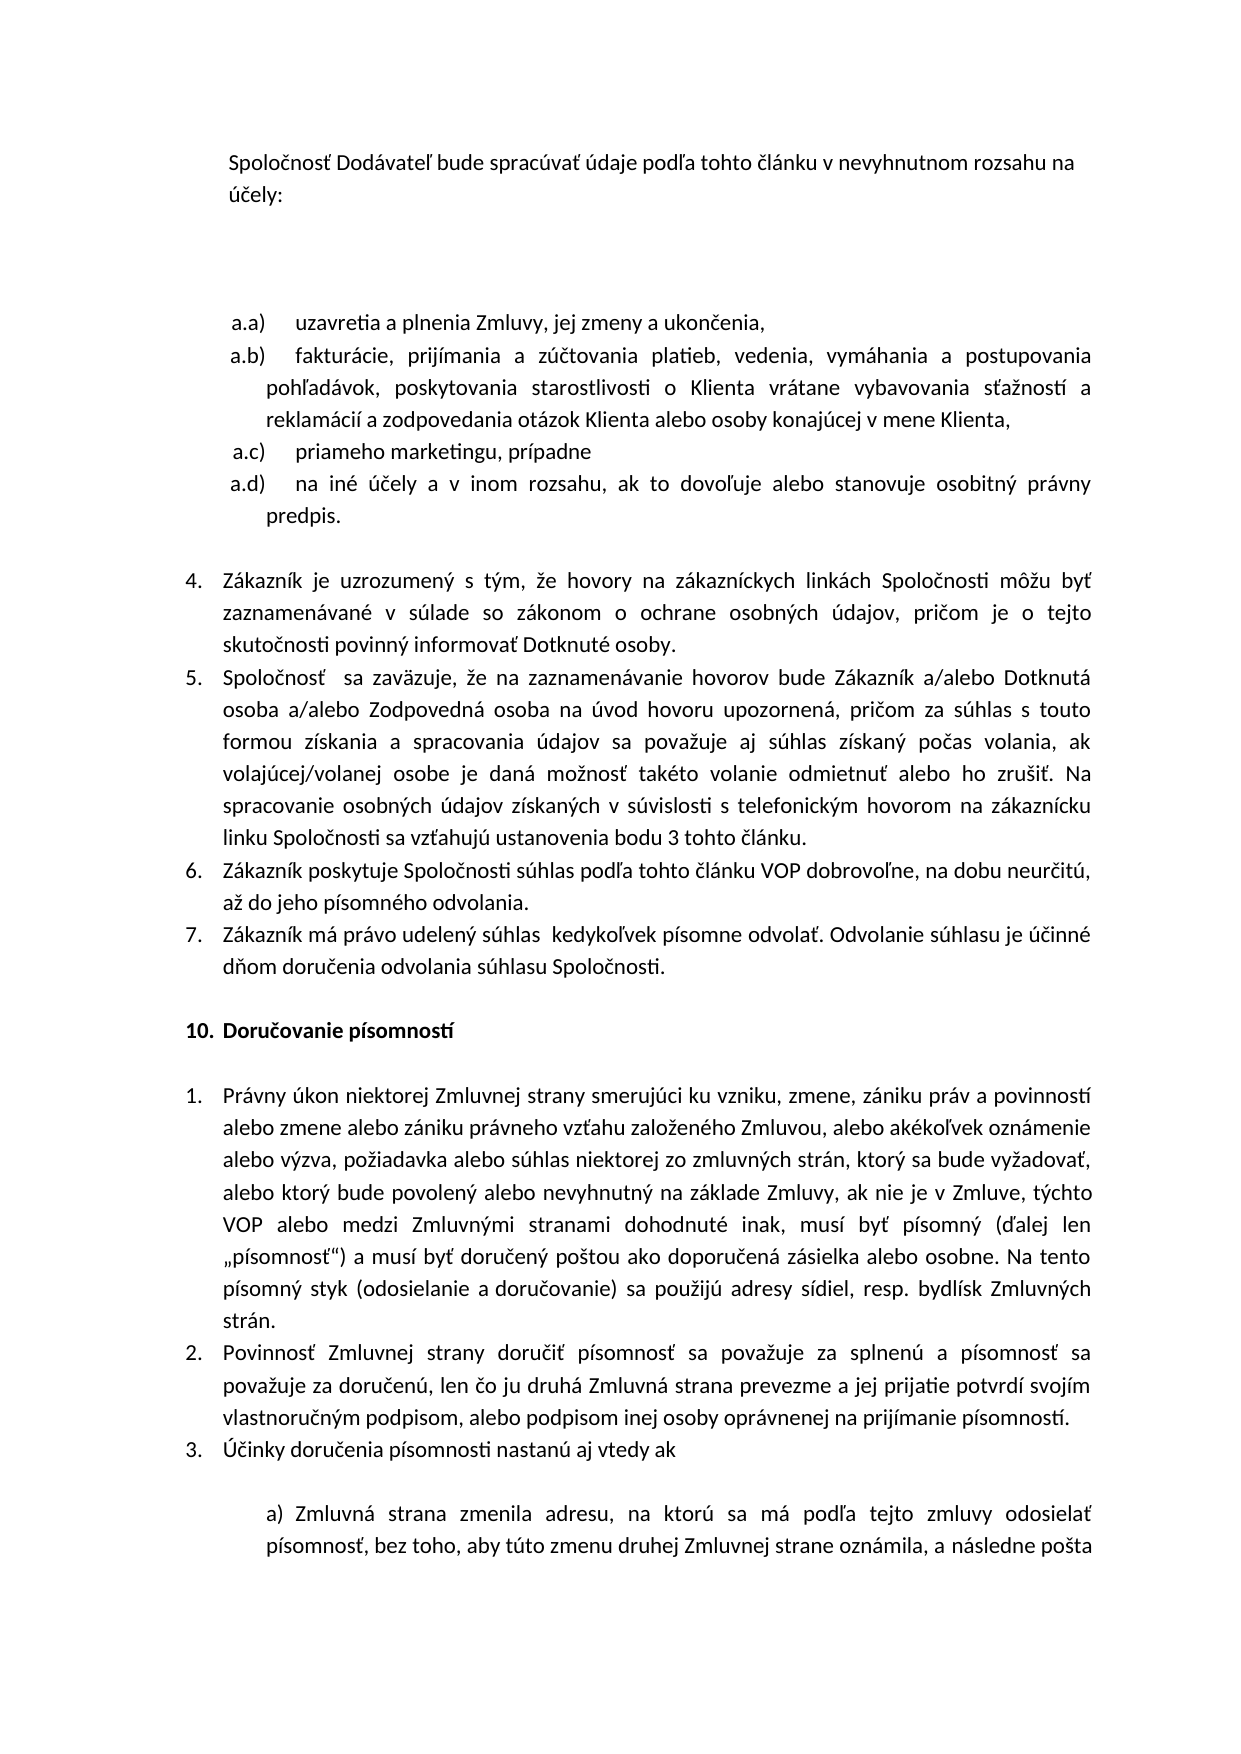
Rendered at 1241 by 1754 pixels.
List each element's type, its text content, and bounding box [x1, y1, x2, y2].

list priameho marketingu, prípadne [266, 437, 1093, 465]
list fakturácie, prijímania a zúčtovania platieb, vedenia, vymáhania a postupovania pohľadávok, poskytovania starostlivosti o Klienta vrátane vybavovania sťažností a reklamácií a zodpovedania otázok Klienta alebo osoby konajúcej v mene Klienta, [266, 341, 1093, 433]
text Spoločnosť Dodávateľ bude spracúvať údaje podľa tohto článku v nevyhnutnom rozsahu na účely: [228, 148, 1093, 208]
list uzavretia a plnenia Zmluvy, jej zmeny a ukončenia, [266, 308, 1093, 337]
list Doručovanie písomností [185, 1017, 1093, 1045]
list Účinky doručenia písomnosti nastanú aj vtedy ak [185, 1435, 1093, 1463]
list Spoločnosť sa zaväzuje, že na zaznamenávanie hovorov bude Zákazník a/alebo Dotknutá osoba a/alebo Zodpovedná osoba na úvod hovoru upozornená, pričom za súhlas s touto formou získania a spracovania údajov sa považuje aj súhlas získaný počas volania, ak volajúcej/volanej osobe je daná možnosť takéto volanie odmietnuť alebo ho zrušiť. Na spracovanie osobných údajov získaných v súvislosti s telefonickým hovorom na zákaznícku linku Spoločnosti sa vzťahujú ustanovenia bodu 3 tohto článku. [185, 663, 1093, 852]
list Zmluvná strana zmenila adresu, na ktorú sa má podľa tejto zmluvy odosielať písomnosť, bez toho, aby túto zmenu druhej Zmluvnej strane oznámila, a následne pošta [266, 1499, 1093, 1560]
list Zákazník poskytuje Spoločnosti súhlas podľa tohto článku VOP dobrovoľne, na dobu neurčitú, až do jeho písomného odvolania. [185, 856, 1093, 916]
list Právny úkon niektorej Zmluvnej strany smerujúci ku vzniku, zmene, zániku práv a povinností alebo zmene alebo zániku právneho vzťahu založeného Zmluvou, alebo akékoľvek oznámenie alebo výzva, požiadavka alebo súhlas niektorej zo zmluvných strán, ktorý sa bude vyžadovať, alebo ktorý bude povolený alebo nevyhnutný na základe Zmluvy, ak nie je v Zmluve, týchto VOP alebo medzi Zmluvnými stranami dohodnuté inak, musí byť písomný (ďalej len „písomnosť“) a musí byť doručený poštou ako doporučená zásielka alebo osobne. Na tento písomný styk (odosielanie a doručovanie) sa použijú adresy sídiel, resp. bydlísk Zmluvných strán. [185, 1081, 1093, 1334]
list Povinnosť Zmluvnej strany doručiť písomnosť sa považuje za splnenú a písomnosť sa považuje za doručenú, len čo ju druhá Zmluvná strana prevezme a jej prijatie potvrdí svojím vlastnoručným podpisom, alebo podpisom inej osoby oprávnenej na prijímanie písomností. [185, 1338, 1093, 1431]
list Zákazník je uzrozumený s tým, že hovory na zákazníckych linkách Spoločnosti môžu byť zaznamenávané v súlade so zákonom o ochrane osobných údajov, pričom je o tejto skutočnosti povinný informovať Dotknuté osoby. [185, 566, 1093, 658]
list na iné účely a v inom rozsahu, ak to dovoľuje alebo stanovuje osobitný právny predpis. [266, 469, 1093, 530]
list Zákazník má právo udelený súhlas kedykoľvek písomne odvolať. Odvolanie súhlasu je účinné dňom doručenia odvolania súhlasu Spoločnosti. [185, 920, 1093, 980]
